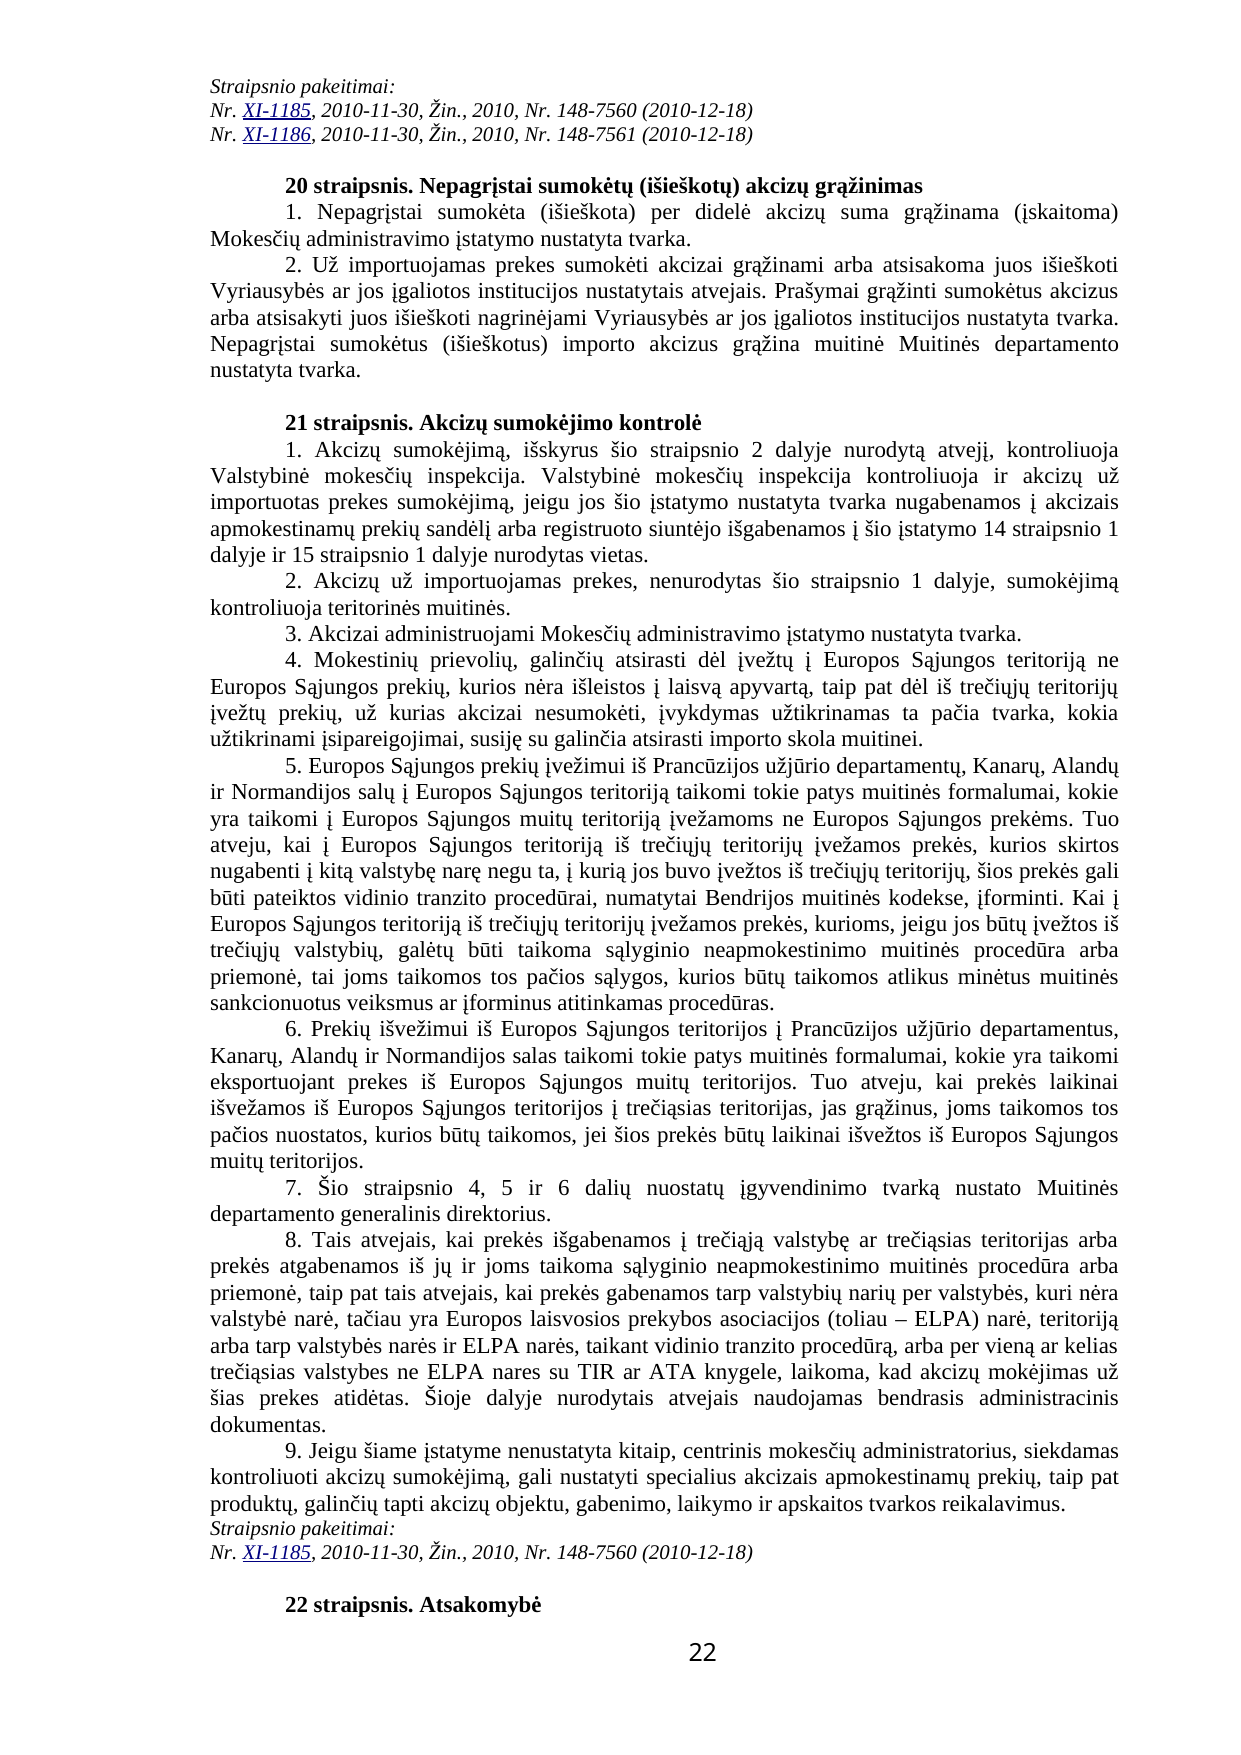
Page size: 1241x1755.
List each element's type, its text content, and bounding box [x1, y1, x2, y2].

text 7. Šio straipsnio 4, 5 ir 6 dalių nuostatų įgyvendinimo tvarką nustato Muitinės departamento generalinis direktorius. [210, 1173, 1120, 1226]
text Straipsnio pakeitimai: [210, 1516, 1120, 1540]
text 4. Mokestinių prievolių, galinčių atsirasti dėl įvežtų į Europos Sąjungos teritoriją ne Europos Sąjungos prekių, kurios nėra išleistos į laisvą apyvartą, taip pat dėl iš trečiųjų teritorijų įvežtų prekių, už kurias akcizai nesumokėti, įvykdymas užtikrinamas ta pačia tvarka, kokia užtikrinami įsipareigojimai, susiję su galinčia atsirasti importo skola muitinei. [210, 646, 1120, 752]
text Straipsnio pakeitimai: [210, 73, 1120, 98]
text 5. Europos Sąjungos prekių įvežimui iš Prancūzijos užjūrio departamentų, Kanarų, Alandų ir Normandijos salų į Europos Sąjungos teritoriją taikomi tokie patys muitinės formalumai, kokie yra taikomi į Europos Sąjungos muitų teritoriją įvežamoms ne Europos Sąjungos prekėms. Tuo atveju, kai į Europos Sąjungos teritoriją iš trečiųjų teritorijų įvežamos prekės, kurios skirtos nugabenti į kitą valstybę narę negu ta, į kurią jos buvo įvežtos iš trečiųjų teritorijų, šios prekės gali būti pateiktos vidinio tranzito procedūrai, numatytai Bendrijos muitinės kodekse, įforminti. Kai į Europos Sąjungos teritoriją iš trečiųjų teritorijų įvežamos prekės, kurioms, jeigu jos būtų įvežtos iš trečiųjų valstybių, galėtų būti taikoma sąlyginio neapmokestinimo muitinės procedūra arba priemonė, tai joms taikomos tos pačios sąlygos, kurios būtų taikomos atlikus minėtus muitinės sankcionuotus veiksmus ar įforminus atitinkamas procedūras. [210, 752, 1120, 1015]
text 8. Tais atvejais, kai prekės išgabenamos į trečiąją valstybę ar trečiąsias teritorijas arba prekės atgabenamos iš jų ir joms taikoma sąlyginio neapmokestinimo muitinės procedūra arba priemonė, taip pat tais atvejais, kai prekės gabenamos tarp valstybių narių per valstybės, kuri nėra valstybė narė, tačiau yra Europos laisvosios prekybos asociacijos (toliau – ELPA) narė, teritoriją arba tarp valstybės narės ir ELPA narės, taikant vidinio tranzito procedūrą, arba per vieną ar kelias trečiąsias valstybes ne ELPA nares su TIR ar ATA knygele, laikoma, kad akcizų mokėjimas už šias prekes atidėtas. Šioje dalyje nurodytais atvejais naudojamas bendrasis administracinis dokumentas. [210, 1226, 1120, 1437]
text 1. Akcizų sumokėjimą, išskyrus šio straipsnio 2 dalyje nurodytą atvejį, kontroliuoja Valstybinė mokesčių inspekcija. Valstybinė mokesčių inspekcija kontroliuoja ir akcizų už importuotas prekes sumokėjimą, jeigu jos šio įstatymo nustatyta tvarka nugabenamos į akcizais apmokestinamų prekių sandėlį arba registruoto siuntėjo išgabenamos į šio įstatymo 14 straipsnio 1 dalyje ir 15 straipsnio 1 dalyje nurodytas vietas. [210, 436, 1120, 567]
text 2. Už importuojamas prekes sumokėti akcizai grąžinami arba atsisakoma juos išieškoti Vyriausybės ar jos įgaliotos institucijos nustatytais atvejais. Prašymai grąžinti sumokėtus akcizus arba atsisakyti juos išieškoti nagrinėjami Vyriausybės ar jos įgaliotos institucijos nustatyta tvarka. Nepagrįstai sumokėtus (išieškotus) importo akcizus grąžina muitinė Muitinės departamento nustatyta tvarka. [210, 251, 1120, 383]
text 1. Nepagrįstai sumokėta (išieškota) per didelė akcizų suma grąžinama (įskaitoma) Mokesčių administravimo įstatymo nustatyta tvarka. [210, 198, 1120, 251]
text 9. Jeigu šiame įstatyme nenustatyta kitaip, centrinis mokesčių administratorius, siekdamas kontroliuoti akcizų sumokėjimą, gali nustatyti specialius akcizais apmokestinamų prekių, taip pat produktų, galinčių tapti akcizų objektu, gabenimo, laikymo ir apskaitos tvarkos reikalavimus. [210, 1437, 1120, 1516]
text 20 straipsnis. Nepagrįstai sumokėtų (išieškotų) akcizų grąžinimas [210, 172, 1120, 198]
text 2. Akcizų už importuojamas prekes, nenurodytas šio straipsnio 1 dalyje, sumokėjimą kontroliuoja teritorinės muitinės. [210, 567, 1120, 620]
text 22 straipsnis. Atsakomybė [210, 1591, 1120, 1617]
text Nr. XI-1185, 2010-11-30, Žin., 2010, Nr. 148-7560 (2010-12-18) [210, 98, 1120, 122]
text 3. Akcizai administruojami Mokesčių administravimo įstatymo nustatyta tvarka. [210, 620, 1120, 646]
text 21 straipsnis. Akcizų sumokėjimo kontrolė [210, 409, 1120, 436]
text 6. Prekių išvežimui iš Europos Sąjungos teritorijos į Prancūzijos užjūrio departamentus, Kanarų, Alandų ir Normandijos salas taikomi tokie patys muitinės formalumai, kokie yra taikomi eksportuojant prekes iš Europos Sąjungos muitų teritorijos. Tuo atveju, kai prekės laikinai išvežamos iš Europos Sąjungos teritorijos į trečiąsias teritorijas, jas grąžinus, joms taikomos tos pačios nuostatos, kurios būtų taikomos, jei šios prekės būtų laikinai išvežtos iš Europos Sąjungos muitų teritorijos. [210, 1015, 1120, 1173]
text Nr. XI-1185, 2010-11-30, Žin., 2010, Nr. 148-7560 (2010-12-18) [210, 1540, 1120, 1564]
text Nr. XI-1186, 2010-11-30, Žin., 2010, Nr. 148-7561 (2010-12-18) [210, 122, 1120, 146]
